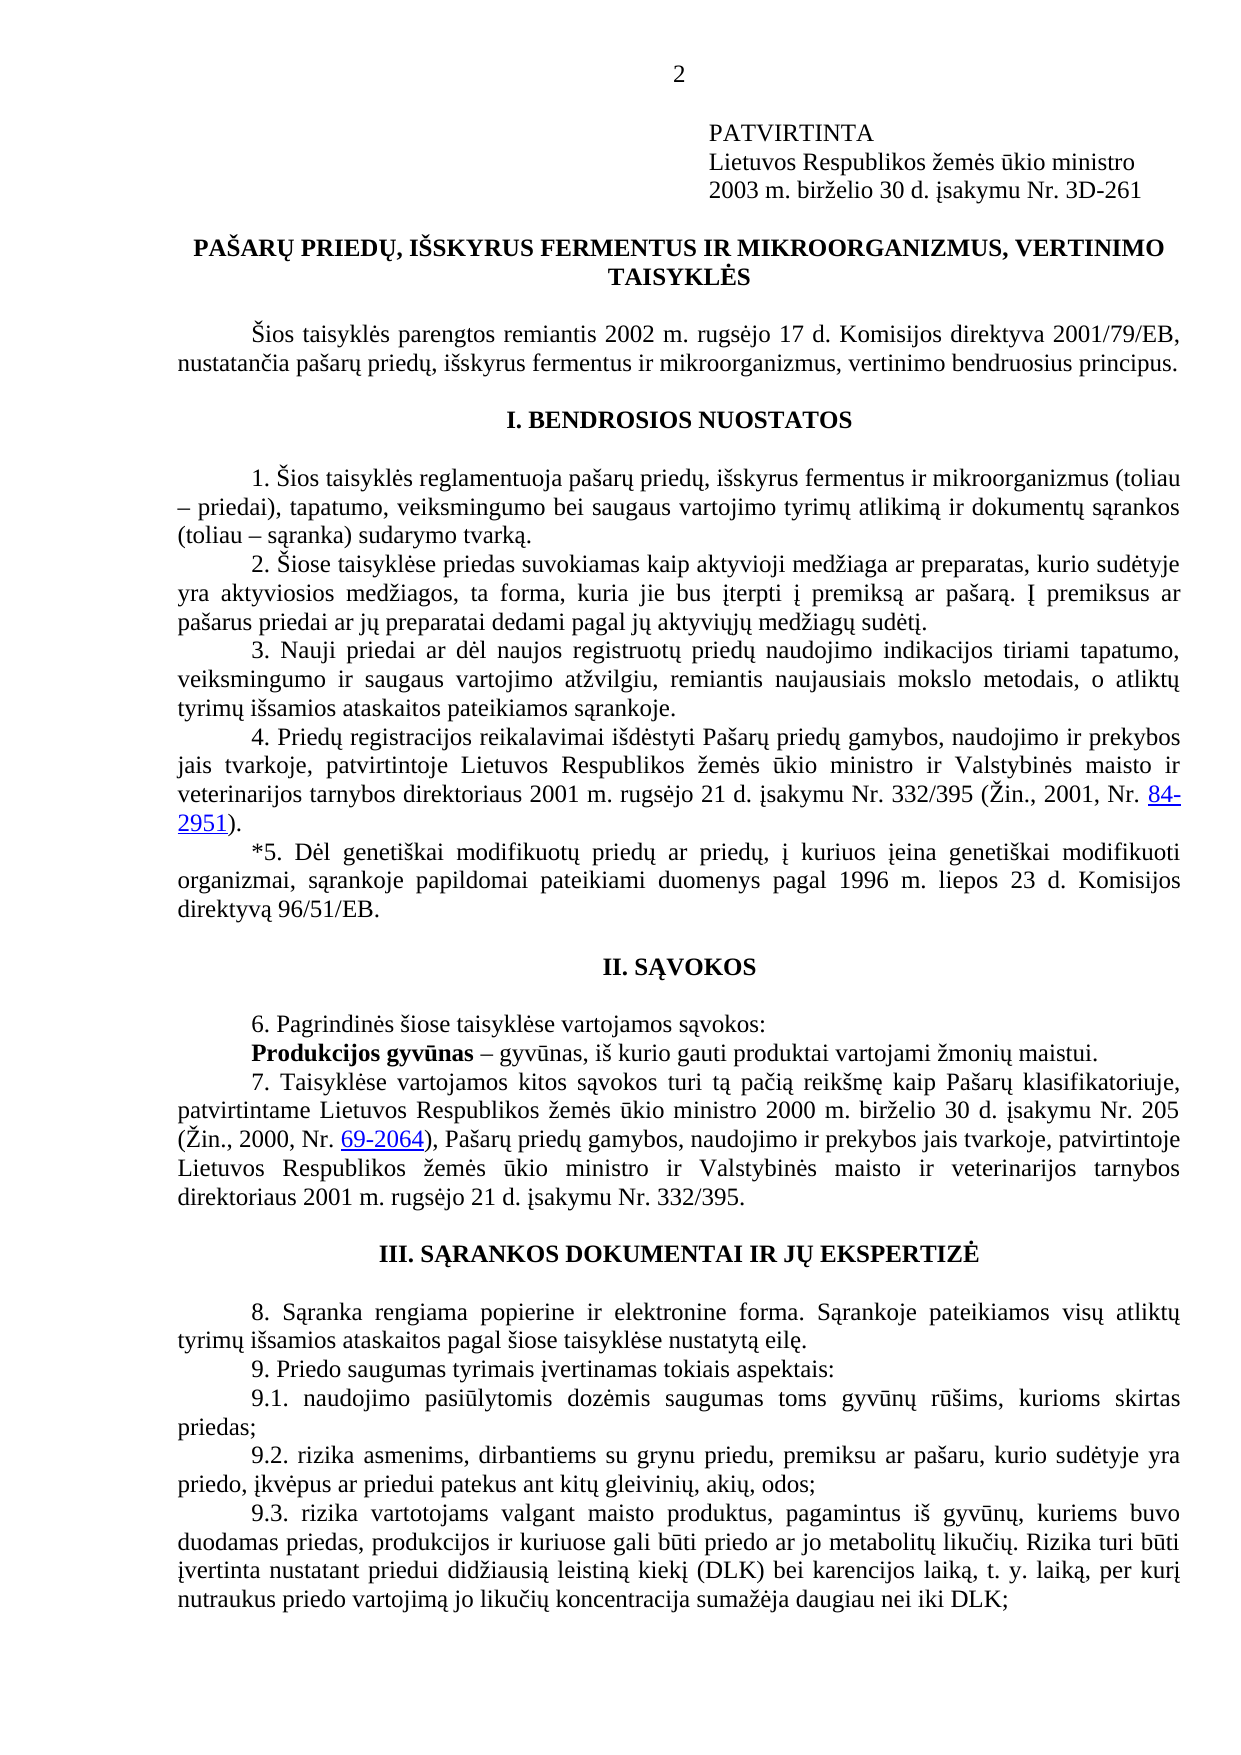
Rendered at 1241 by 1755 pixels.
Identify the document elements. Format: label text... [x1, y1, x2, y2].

text 3. Nauji priedai ar dėl naujos registruotų priedų naudojimo indikacijos tiriami tapatumo, veiksmingumo ir saugaus vartojimo atžvilgiu, remiantis naujausiais mokslo metodais, o atliktų tyrimų išsamios ataskaitos pateikiamos sąrankoje. [177, 636, 1181, 722]
text PATVIRTINTA [177, 118, 1181, 147]
text 9.3. rizika vartotojams valgant maisto produktus, pagamintus iš gyvūnų, kuriems buvo duodamas priedas, produkcijos ir kuriuose gali būti priedo ar jo metabolitų likučių. Rizika turi būti įvertinta nustatant priedui didžiausią leistiną kiekį (DLK) bei karencijos laiką, t. y. laiką, per kurį nutraukus priedo vartojimą jo likučių koncentracija sumažėja daugiau nei iki DLK; [177, 1498, 1181, 1613]
text 9. Priedo saugumas tyrimais įvertinamas tokiais aspektais: [177, 1354, 1181, 1383]
text 9.1. naudojimo pasiūlytomis dozėmis saugumas toms gyvūnų rūšims, kurioms skirtas priedas; [177, 1383, 1181, 1441]
text 2003 m. birželio 30 d. įsakymu Nr. 3D-261 [177, 176, 1181, 204]
text 4. Priedų registracijos reikalavimai išdėstyti Pašarų priedų gamybos, naudojimo ir prekybos jais tvarkoje, patvirtintoje Lietuvos Respublikos žemės ūkio ministro ir Valstybinės maisto ir veterinarijos tarnybos direktoriaus 2001 m. rugsėjo 21 d. įsakymu Nr. 332/395 (Žin., 2001, Nr. 84-2951). [177, 722, 1181, 837]
text 7. Taisyklėse vartojamos kitos sąvokos turi tą pačią reikšmę kaip Pašarų klasifikatoriuje, patvirtintame Lietuvos Respublikos žemės ūkio ministro 2000 m. birželio 30 d. įsakymu Nr. 205 (Žin., 2000, Nr. 69-2064), Pašarų priedų gamybos, naudojimo ir prekybos jais tvarkoje, patvirtintoje Lietuvos Respublikos žemės ūkio ministro ir Valstybinės maisto ir veterinarijos tarnybos direktoriaus 2001 m. rugsėjo 21 d. įsakymu Nr. 332/395. [177, 1067, 1181, 1211]
text III. SĄRANKOS DOKUMENTAI IR JŲ EKSPERTIZĖ [177, 1239, 1181, 1268]
text 1. Šios taisyklės reglamentuoja pašarų priedų, išskyrus fermentus ir mikroorganizmus (toliau – priedai), tapatumo, veiksmingumo bei saugaus vartojimo tyrimų atlikimą ir dokumentų sąrankos (toliau – sąranka) sudarymo tvarką. [177, 463, 1181, 549]
text Produkcijos gyvūnas – gyvūnas, iš kurio gauti produktai vartojami žmonių maistui. [177, 1038, 1181, 1067]
text Šios taisyklės parengtos remiantis 2002 m. rugsėjo 17 d. Komisijos direktyva 2001/79/EB, nustatančia pašarų priedų, išskyrus fermentus ir mikroorganizmus, vertinimo bendruosius principus. [177, 319, 1181, 377]
text *5. Dėl genetiškai modifikuotų priedų ar priedų, į kuriuos įeina genetiškai modifikuoti organizmai, sąrankoje papildomai pateikiami duomenys pagal 1996 m. liepos 23 d. Komisijos direktyvą 96/51/EB. [177, 837, 1181, 923]
text 6. Pagrindinės šiose taisyklėse vartojamos sąvokos: [177, 1009, 1181, 1038]
text II. SĄVOKOS [177, 952, 1181, 981]
text PAŠARŲ PRIEDŲ, išskyrus Fermentus ir mikroorganizmus, VERTINIMO TAISYKLĖS [177, 233, 1181, 291]
text 2. Šiose taisyklėse priedas suvokiamas kaip aktyvioji medžiaga ar preparatas, kurio sudėtyje yra aktyviosios medžiagos, ta forma, kuria jie bus įterpti į premiksą ar pašarą. Į premiksus ar pašarus priedai ar jų preparatai dedami pagal jų aktyviųjų medžiagų sudėtį. [177, 549, 1181, 636]
text I. BENDROSIOS NUOSTATOS [177, 406, 1181, 434]
text 9.2. rizika asmenims, dirbantiems su grynu priedu, premiksu ar pašaru, kurio sudėtyje yra priedo, įkvėpus ar priedui patekus ant kitų gleivinių, akių, odos; [177, 1441, 1181, 1498]
text Lietuvos Respublikos žemės ūkio ministro [177, 147, 1181, 176]
text 8. Sąranka rengiama popierine ir elektronine forma. Sąrankoje pateikiamos visų atliktų tyrimų išsamios ataskaitos pagal šiose taisyklėse nustatytą eilę. [177, 1297, 1181, 1354]
